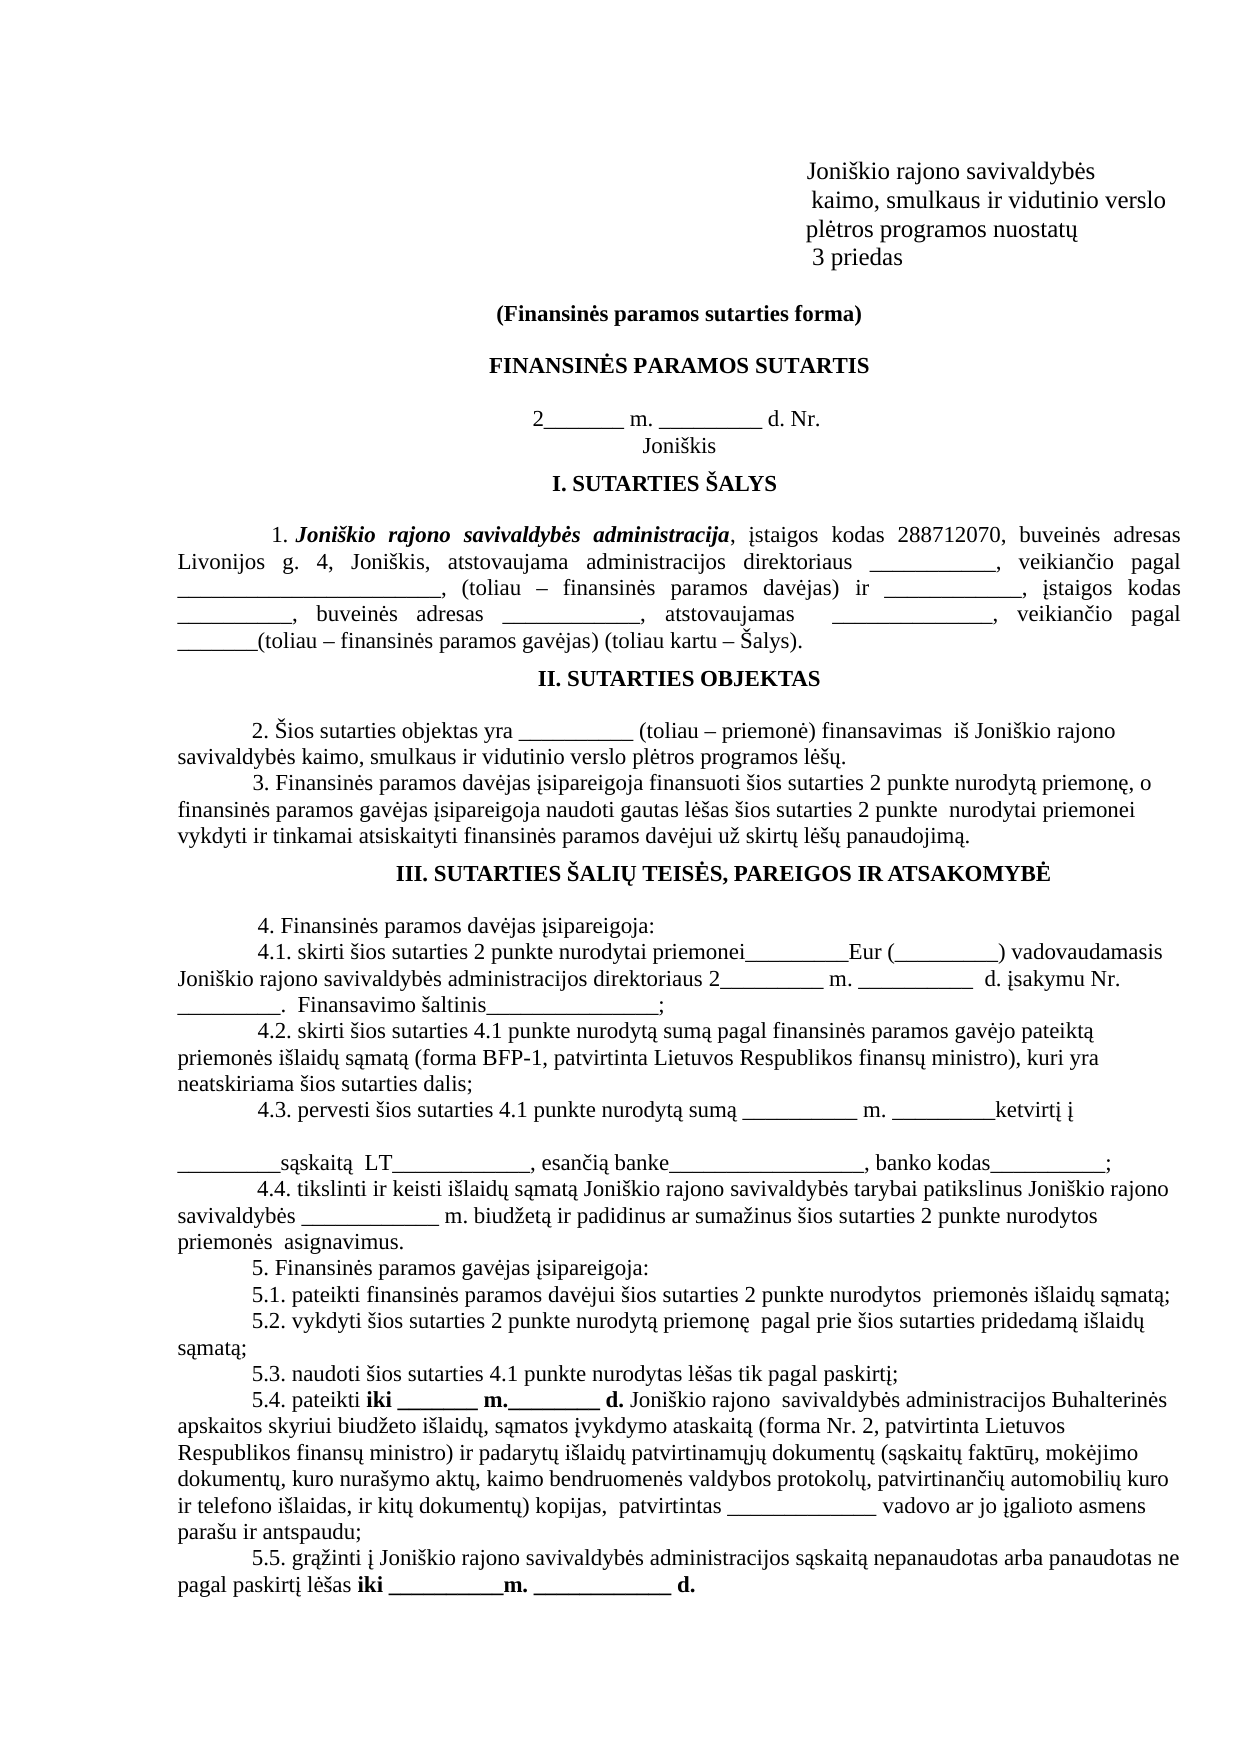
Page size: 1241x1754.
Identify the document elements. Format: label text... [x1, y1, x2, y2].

text 4.1. skirti šios sutarties 2 punkte nurodytai priemonei_________Eur (_________) vadovaudamasis Joniškio rajono savivaldybės administracijos direktoriaus 2_________ m. __________ d. įsakymu Nr. _________. Finansavimo šaltinis_______________; [177, 938, 1181, 1017]
text kaimo, smulkaus ir vidutinio verslo [177, 185, 1181, 214]
text 3. Finansinės paramos davėjas įsipareigoja finansuoti šios sutarties 2 punkte nurodytą priemonę, o finansinės paramos gavėjas įsipareigoja naudoti gautas lėšas šios sutarties 2 punkte nurodytai priemonei vykdyti ir tinkamai atsiskaityti finansinės paramos davėjui už skirtų lėšų panaudojimą. [177, 769, 1181, 848]
text 2_______ m. _________ d. Nr. [177, 405, 1181, 432]
text 2. Šios sutarties objektas yra __________ (toliau – priemonė) finansavimas iš Joniškio rajono savivaldybės kaimo, smulkaus ir vidutinio verslo plėtros programos lėšų. [177, 717, 1181, 769]
text Joniškio rajono savivaldybės [177, 156, 1181, 185]
text 4.2. skirti šios sutarties 4.1 punkte nurodytą sumą pagal finansinės paramos gavėjo pateiktą priemonės išlaidų sąmatą (forma BFP-1, patvirtinta Lietuvos Respublikos finansų ministro), kuri yra neatskiriama šios sutarties dalis; [177, 1017, 1181, 1096]
text 5.3. naudoti šios sutarties 4.1 punkte nurodytas lėšas tik pagal paskirtį; [177, 1360, 1181, 1386]
text Joniškis [177, 432, 1181, 458]
text FINANSINĖS PARAMOS SUTARTIS [177, 353, 1181, 379]
text _________sąskaitą LT____________, esančią banke_________________, banko kodas__________; [177, 1149, 1181, 1175]
text 5.2. vykdyti šios sutarties 2 punkte nurodytą priemonę pagal prie šios sutarties pridedamą išlaidų sąmatą; [177, 1307, 1181, 1360]
text II. Sutarties objektas [177, 665, 1181, 692]
text 5. Finansinės paramos gavėjas įsipareigoja: [177, 1254, 1181, 1281]
text (Finansinės paramos sutarties forma) [177, 300, 1181, 326]
text 4.3. pervesti šios sutarties 4.1 punkte nurodytą sumą __________ m. _________ketvirtį į [177, 1096, 1181, 1123]
text 4.4. tikslinti ir keisti išlaidų sąmatą Joniškio rajono savivaldybės tarybai patikslinus Joniškio rajono savivaldybės ____________ m. biudžetą ir padidinus ar sumažinus šios sutarties 2 punkte nurodytos priemonės asignavimus. [177, 1175, 1181, 1254]
text 5.1. pateikti finansinės paramos davėjui šios sutarties 2 punkte nurodytos priemonės išlaidų sąmatą; [177, 1281, 1181, 1307]
text 4. Finansinės paramos davėjas įsipareigoja: [177, 912, 1181, 938]
text 5.4. pateikti iki _______ m.________ d. Joniškio rajono savivaldybės administracijos Buhalterinės apskaitos skyriui biudžeto išlaidų, sąmatos įvykdymo ataskaitą (forma Nr. 2, patvirtinta Lietuvos Respublikos finansų ministro) ir padarytų išlaidų patvirtinamųjų dokumentų (sąskaitų faktūrų, mokėjimo dokumentų, kuro nurašymo aktų, kaimo bendruomenės valdybos protokolų, patvirtinančių automobilių kuro ir telefono išlaidas, ir kitų dokumentų) kopijas, patvirtintas _____________ vadovo ar jo įgalioto asmens parašu ir antspaudu; [177, 1386, 1181, 1544]
text plėtros programos nuostatų [177, 214, 1181, 242]
text 5.5. grąžinti į Joniškio rajono savivaldybės administracijos sąskaitą nepanaudotas arba panaudotas ne pagal paskirtį lėšas iki __________m. ____________ d. [177, 1544, 1181, 1597]
text 1. Joniškio rajono savivaldybės administracija, įstaigos kodas 288712070, buveinės adresas Livonijos g. 4, Joniškis, atstovaujama administracijos direktoriaus ___________, veikiančio pagal _______________________, (toliau – finansinės paramos davėjas) ir ____________, įstaigos kodas __________, buveinės adresas ____________, atstovaujamas ______________, veikiančio pagal _______(toliau – finansinės paramos gavėjas) (toliau kartu – Šalys). [177, 521, 1181, 653]
text 3 priedas [177, 242, 1181, 271]
text I. Sutarties šalys [177, 470, 1181, 496]
text III. Sutarties šalių teisės, pareigos ir atsakomybė [177, 860, 1181, 887]
